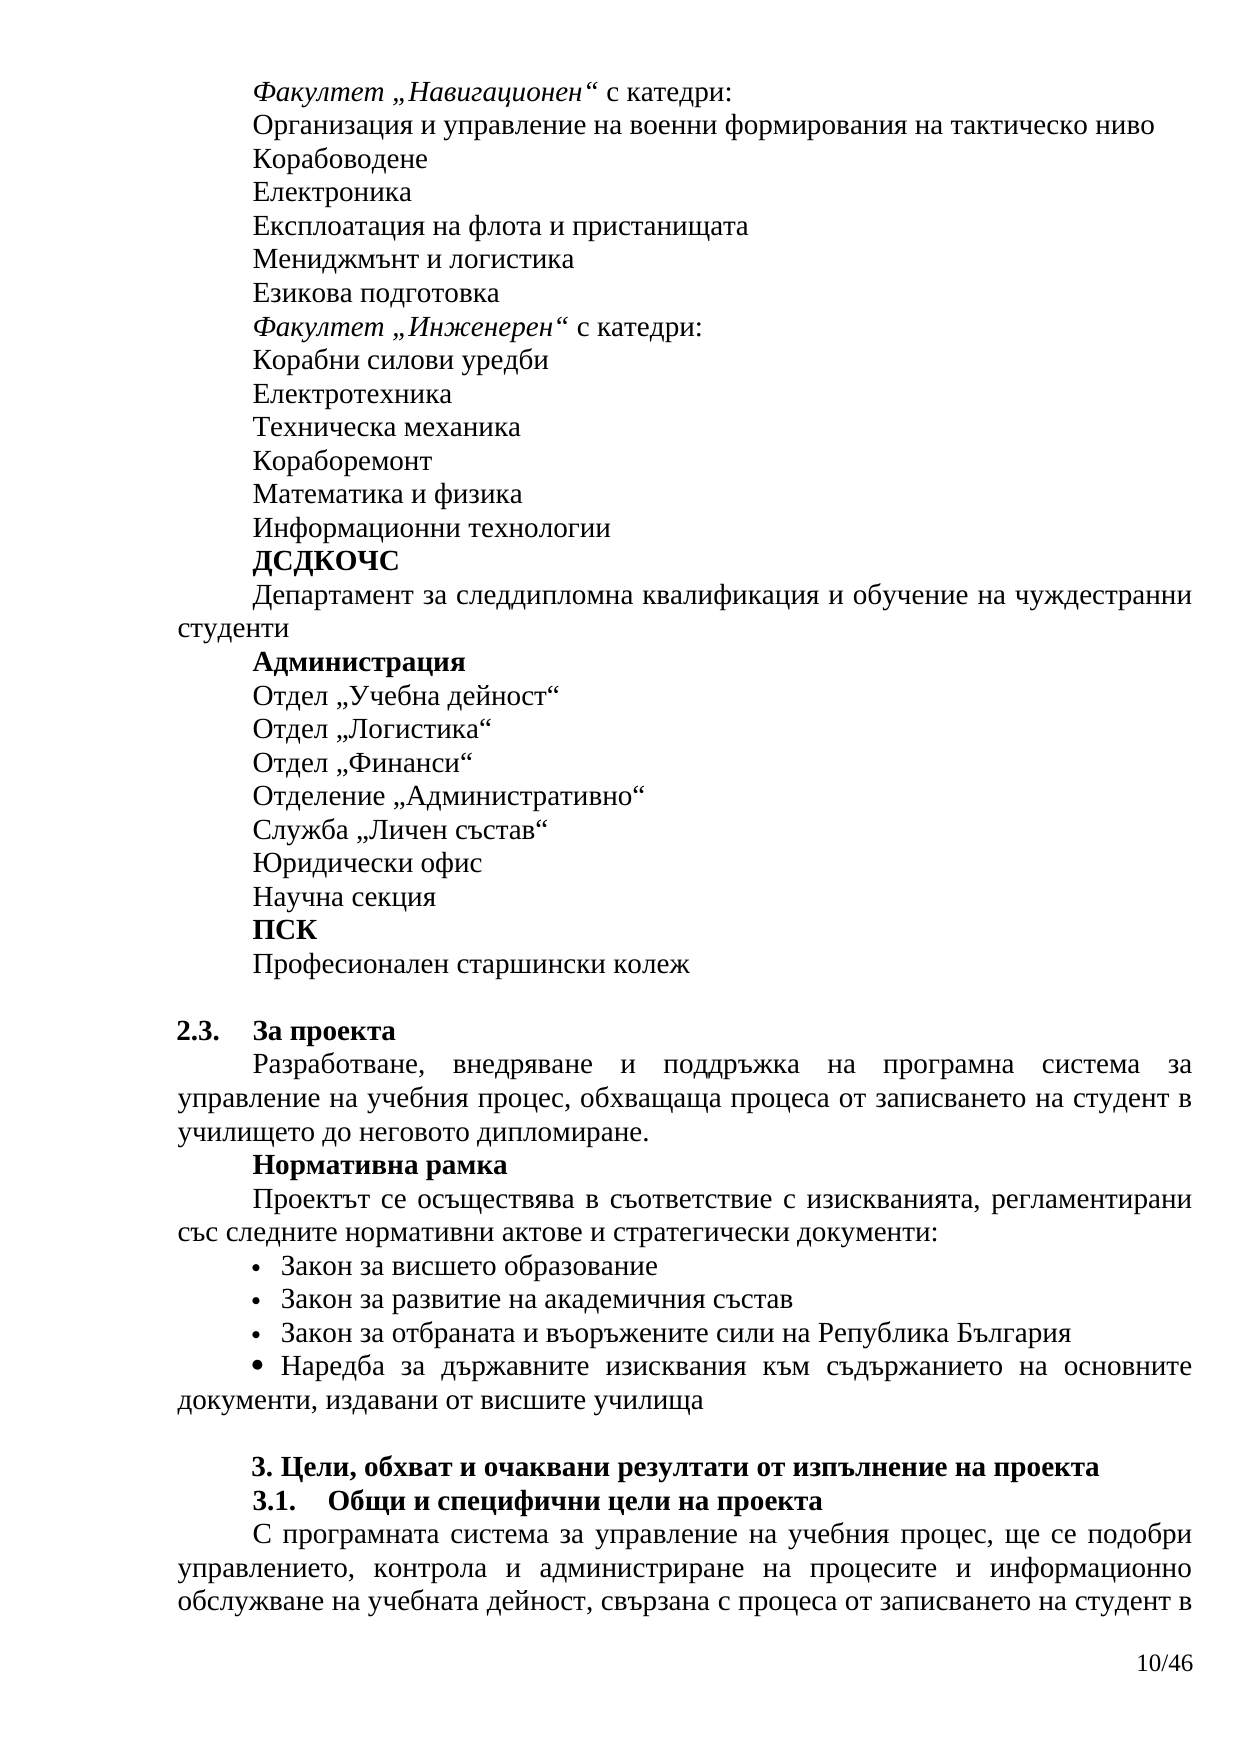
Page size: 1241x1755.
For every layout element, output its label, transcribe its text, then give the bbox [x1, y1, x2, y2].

subtitle Цели, обхват и очаквани резултати от изпълнение на проекта [177, 1449, 1193, 1483]
text Кораборемонт [177, 443, 1193, 476]
text Служба „Личен състав“ [177, 812, 1193, 845]
text Факултет „Инженерен“ с катедри: [177, 309, 1193, 342]
text ПСК [177, 912, 1193, 946]
text Математика и физика [177, 476, 1193, 510]
text Електротехника [177, 376, 1193, 409]
list Закон за отбраната и въоръжените сили на Република България [177, 1315, 1193, 1348]
text Корабоводене [177, 141, 1193, 174]
text Научна секция [177, 879, 1193, 912]
text Мениджмънт и логистика [177, 242, 1193, 275]
text Факултет „Навигационен“ с катедри: [177, 74, 1193, 107]
text Електроника [177, 174, 1193, 208]
subtitle Общи и специфични цели на проекта [177, 1483, 1193, 1516]
text Департамент за следдипломна квалификация и обучение на чуждестранни студенти [177, 577, 1193, 644]
text Отдел „Финанси“ [177, 745, 1193, 778]
text Корабни силови уредби [177, 342, 1193, 376]
text Информационни технологии [177, 510, 1193, 543]
text Професионален старшински колеж [177, 946, 1193, 979]
text С програмната система за управление на учебния процес, ще се подобри управлението, контрола и администриране на процесите и информационно обслужване на учебната дейност, свързана с процеса от записването на студент в [177, 1516, 1193, 1617]
text Отделение „Административно“ [177, 778, 1193, 812]
text Юридически офис [177, 845, 1193, 879]
text ДСДКОЧС [177, 543, 1193, 577]
text Отдел „Логистика“ [177, 711, 1193, 745]
text Експлоатация на флота и пристанищата [177, 208, 1193, 242]
list Наредба за държавните изисквания към съдържанието на основните документи, издавани от висшите училища [177, 1348, 1193, 1416]
text Проектът се осъществява в съответствие с изискванията, регламентирани със следните нормативни актове и стратегически документи: [177, 1181, 1193, 1248]
list Закон за висшето образование [177, 1248, 1193, 1281]
text Администрация [177, 644, 1193, 678]
text Организация и управление на военни формирования на тактическо ниво [177, 107, 1193, 141]
text Отдел „Учебна дейност“ [177, 678, 1193, 711]
subtitle Нормативна рамка [177, 1147, 1193, 1181]
text Техническа механика [177, 409, 1193, 443]
list Закон за развитие на академичния състав [177, 1281, 1193, 1315]
subtitle За проекта [176, 1013, 1193, 1047]
text Разработване, внедряване и поддръжка на програмна система за управление на учебния процес, обхващаща процеса от записването на студент в училището до неговото дипломиране. [177, 1047, 1193, 1147]
text Езикова подготовка [177, 275, 1193, 309]
